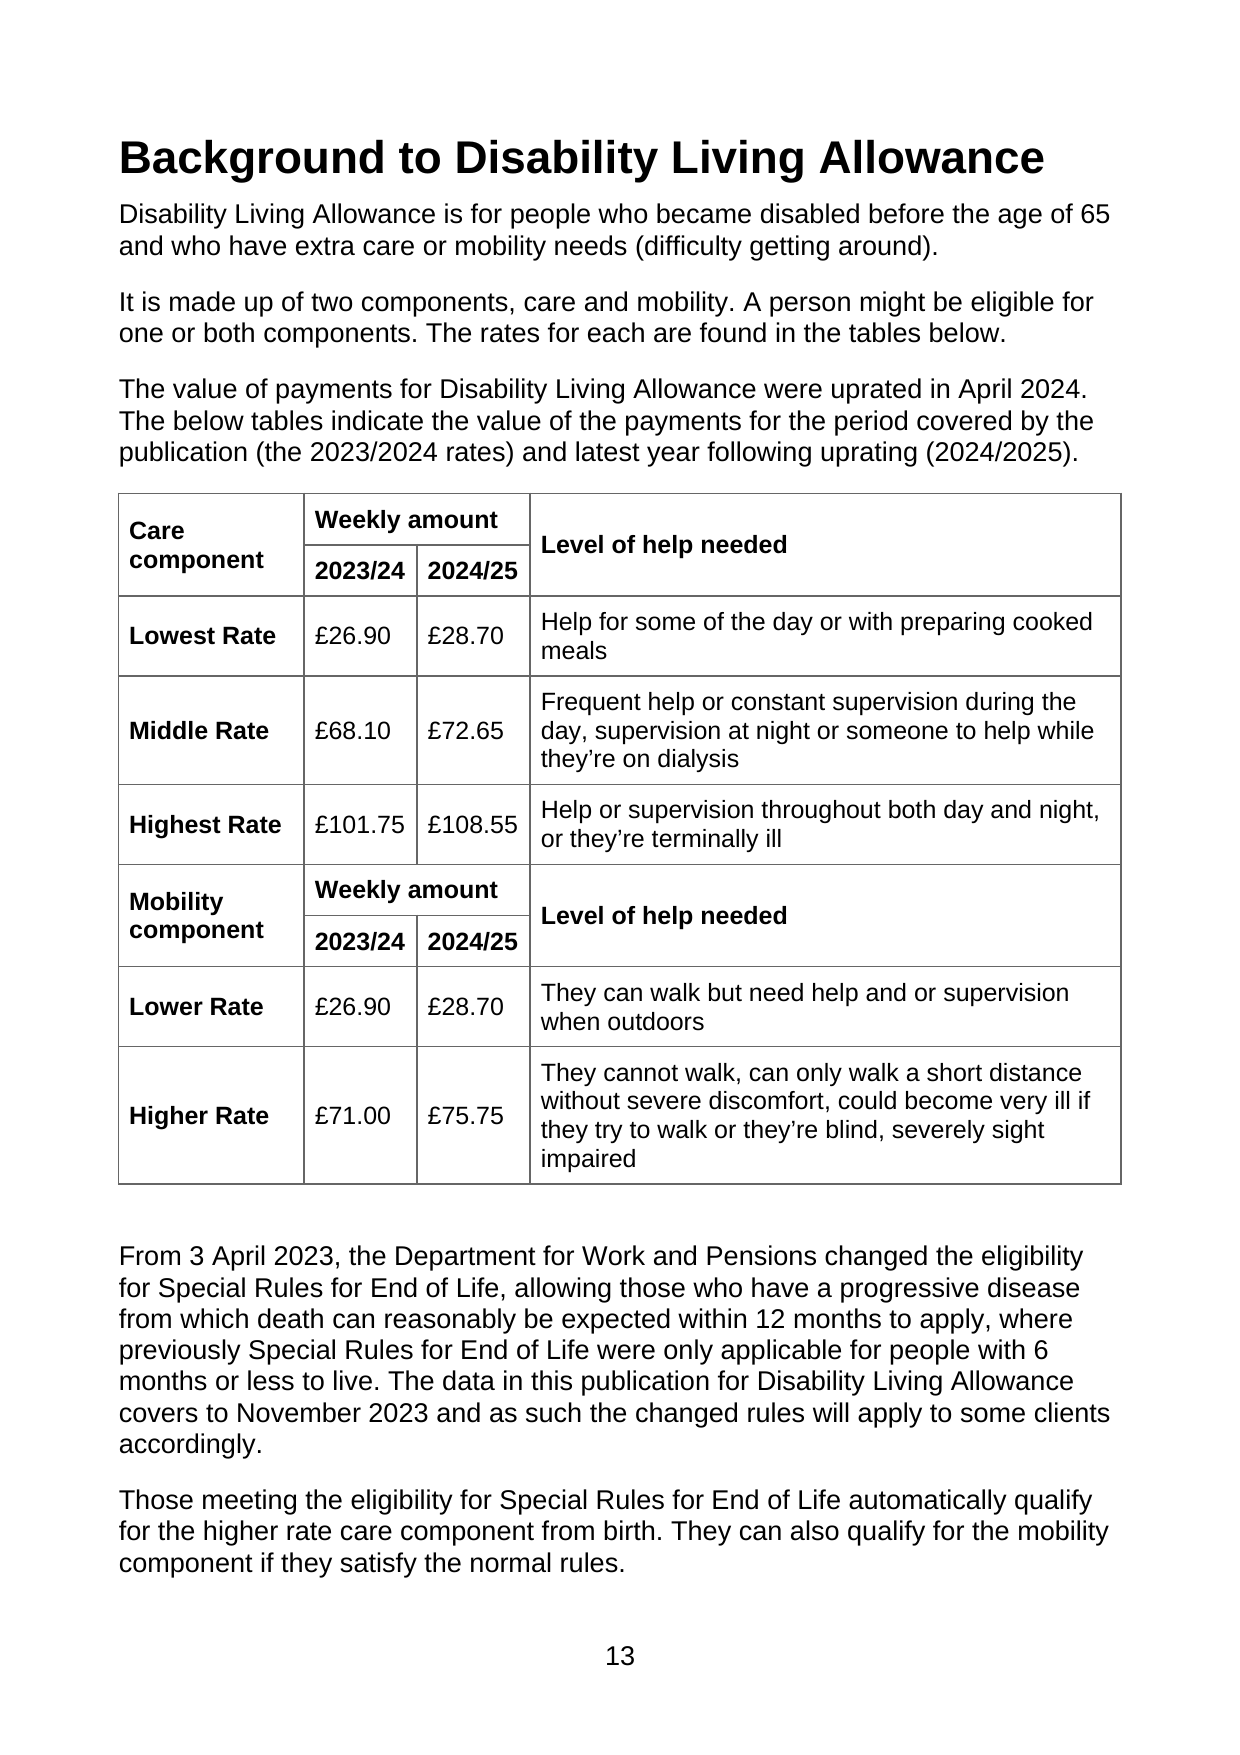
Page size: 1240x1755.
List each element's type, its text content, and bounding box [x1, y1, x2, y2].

table_cell Weekly amount [305, 865, 529, 914]
table_cell They can walk but need help and or supervision when outdoors [531, 967, 1120, 1046]
subtitle Background to Disability Living Allowance [118, 120, 1121, 186]
table_cell Higher Rate [119, 1047, 303, 1183]
table_cell 2024/25 [418, 546, 529, 595]
table_cell Lowest Rate [119, 597, 303, 675]
table_cell Help or supervision throughout both day and night, or they’re terminally ill [531, 785, 1120, 863]
text Those meeting the eligibility for Special Rules for End of Life automatically qualify for the higher rate care component from birth. They can also qualify for the mobility component if they satisfy the normal rules. [118, 1484, 1121, 1578]
text Disability Living Allowance is for people who became disabled before the age of 65 and who have extra care or mobility needs (difficulty getting around). [118, 199, 1121, 261]
table_cell 2024/25 [418, 916, 529, 966]
table_cell £28.70 [418, 967, 529, 1046]
text From 3 April 2023, the Department for Work and Pensions changed the eligibility for Special Rules for End of Life, allowing those who have a progressive disease from which death can reasonably be expected within 12 months to apply, where previously Special Rules for End of Life were only applicable for people with 6 months or less to live. The data in this publication for Disability Living Allowance covers to November 2023 and as such the changed rules will apply to some clients accordingly. [118, 1241, 1121, 1459]
text It is made up of two components, care and mobility. A person might be eligible for one or both components. The rates for each are found in the tables below. [118, 286, 1121, 349]
table_cell £26.90 [305, 967, 416, 1046]
table_header Level of help needed [531, 494, 1120, 595]
table_cell £72.65 [418, 677, 529, 783]
table_cell Help for some of the day or with preparing cooked meals [531, 597, 1120, 675]
table_cell Level of help needed [531, 865, 1120, 966]
table_cell 2023/24 [305, 916, 416, 966]
table_cell Mobility component [119, 865, 303, 966]
table_cell £75.75 [418, 1047, 529, 1183]
table_cell £71.00 [305, 1047, 416, 1183]
table_cell £26.90 [305, 597, 416, 675]
table_header Care component [119, 494, 303, 595]
table_cell £68.10 [305, 677, 416, 783]
table_header Weekly amount [305, 494, 529, 544]
text The value of payments for Disability Living Allowance were uprated in April 2024. The below tables indicate the value of the payments for the period covered by the publication (the 2023/2024 rates) and latest year following uprating (2024/2025). [118, 374, 1121, 468]
table_cell Frequent help or constant supervision during the day, supervision at night or someone to help while they’re on dialysis [531, 677, 1120, 783]
table_cell Highest Rate [119, 785, 303, 863]
table_cell Lower Rate [119, 967, 303, 1046]
table_cell 2023/24 [305, 546, 416, 595]
table_cell £28.70 [418, 597, 529, 675]
table_cell Middle Rate [119, 677, 303, 783]
table_cell £101.75 [305, 785, 416, 863]
table_cell They cannot walk, can only walk a short distance without severe discomfort, could become very ill if they try to walk or they’re blind, severely sight impaired [531, 1047, 1120, 1183]
table_cell £108.55 [418, 785, 529, 863]
